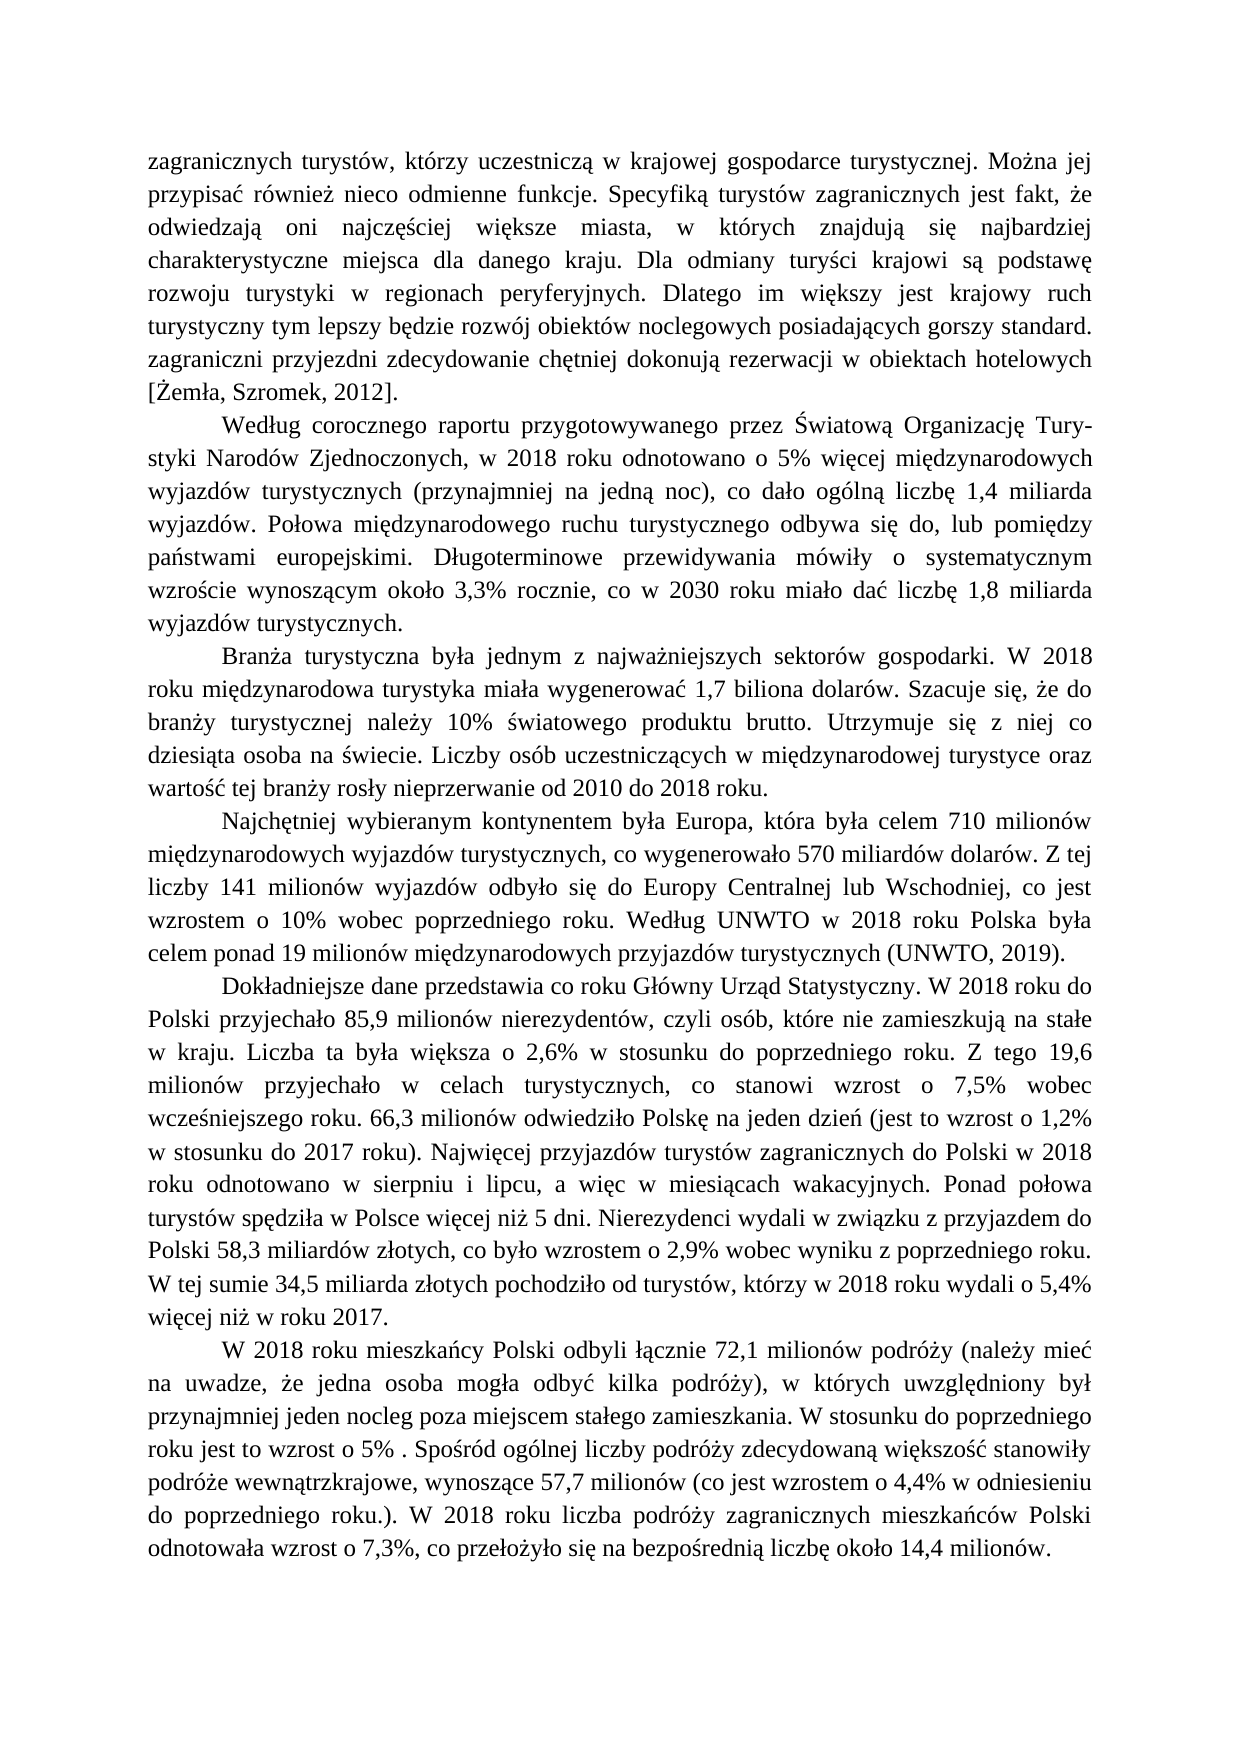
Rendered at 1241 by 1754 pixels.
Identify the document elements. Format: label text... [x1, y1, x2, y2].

text zagranicznych turystów, którzy uczestniczą w krajowej gospodarce turystycznej. Można jej przypisać również nieco odmienne funkcje. Specyfiką turystów zagranicznych jest fakt, że odwiedzają oni najczęściej większe miasta, w których znajdują się najbardziej charakterystyczne miejsca dla danego kraju. Dla odmiany turyści krajowi są podstawę rozwoju turystyki w regionach peryferyjnych. Dlatego im większy jest krajowy ruch turystyczny tym lepszy będzie rozwój obiektów noclegowych posiadających gorszy standard. zagraniczni przyjezdni zdecydowanie chętniej dokonują rezerwacji w obiektach hotelowych [Żemła, Szromek, 2012]. [148, 146, 1093, 406]
text W 2018 roku mieszkańcy Polski odbyli łącznie 72,1 milionów podróży (należy mieć na uwadze, że jedna osoba mogła odbyć kilka podróży), w których uwzględniony był przynajmniej jeden nocleg poza miejscem stałego zamieszkania. W stosunku do poprzedniego roku jest to wzrost o 5% . Spośród ogólnej liczby podróży zdecydowaną większość stanowiły podróże wewnątrzkrajowe, wynoszące 57,7 milionów (co jest wzrostem o 4,4% w odniesieniu do poprzedniego roku.). W 2018 roku liczba podróży zagranicznych mieszkańców Polski odnotowała wzrost o 7,3%, co przełożyło się na bezpośrednią liczbę około 14,4 milionów. [148, 1335, 1093, 1562]
text Najchętniej wybieranym kontynentem była Europa, która była celem 710 milionów międzynarodowych wyjazdów turystycznych, co wygenerowało 570 miliardów dolarów. Z tej liczby 141 milionów wyjazdów odbyło się do Europy Centralnej lub Wschodniej, co jest wzrostem o 10% wobec poprzedniego roku. Według UNWTO w 2018 roku Polska była celem ponad 19 milionów międzynarodowych przyjazdów turystycznych (UNWTO, 2019). [148, 806, 1092, 967]
text Według corocznego raportu przygotowywanego przez Światową Organizację Tury- styki Narodów Zjednoczonych, w 2018 roku odnotowano o 5% więcej międzynarodowych wyjazdów turystycznych (przynajmniej na jedną noc), co dało ogólną liczbę 1,4 miliarda wyjazdów. Połowa międzynarodowego ruchu turystycznego odbywa się do, lub pomiędzy państwami europejskimi. Długoterminowe przewidywania mówiły o systematycznym wzroście wynoszącym około 3,3% rocznie, co w 2030 roku miało dać liczbę 1,8 miliarda wyjazdów turystycznych. [148, 410, 1093, 637]
text Branża turystyczna była jednym z najważniejszych sektorów gospodarki. W 2018 roku międzynarodowa turystyka miała wygenerować 1,7 biliona dolarów. Szacuje się, że do branży turystycznej należy 10% światowego produktu brutto. Utrzymuje się z niej co dziesiąta osoba na świecie. Liczby osób uczestniczących w międzynarodowej turystyce oraz wartość tej branży rosły nieprzerwanie od 2010 do 2018 roku. [148, 641, 1093, 802]
text Dokładniejsze dane przedstawia co roku Główny Urząd Statystyczny. W 2018 roku do Polski przyjechało 85,9 milionów nierezydentów, czyli osób, które nie zamieszkują na stałe w kraju. Liczba ta była większa o 2,6% w stosunku do poprzedniego roku. Z tego 19,6 milionów przyjechało w celach turystycznych, co stanowi wzrost o 7,5% wobec wcześniejszego roku. 66,3 milionów odwiedziło Polskę na jeden dzień (jest to wzrost o 1,2% w stosunku do 2017 roku). Najwięcej przyjazdów turystów zagranicznych do Polski w 2018 roku odnotowano w sierpniu i lipcu, a więc w miesiącach wakacyjnych. Ponad połowa turystów spędziła w Polsce więcej niż 5 dni. Nierezydenci wydali w związku z przyjazdem do Polski 58,3 miliardów złotych, co było wzrostem o 2,9% wobec wyniku z poprzedniego roku. W tej sumie 34,5 miliarda złotych pochodziło od turystów, którzy w 2018 roku wydali o 5,4% więcej niż w roku 2017. [148, 971, 1093, 1330]
